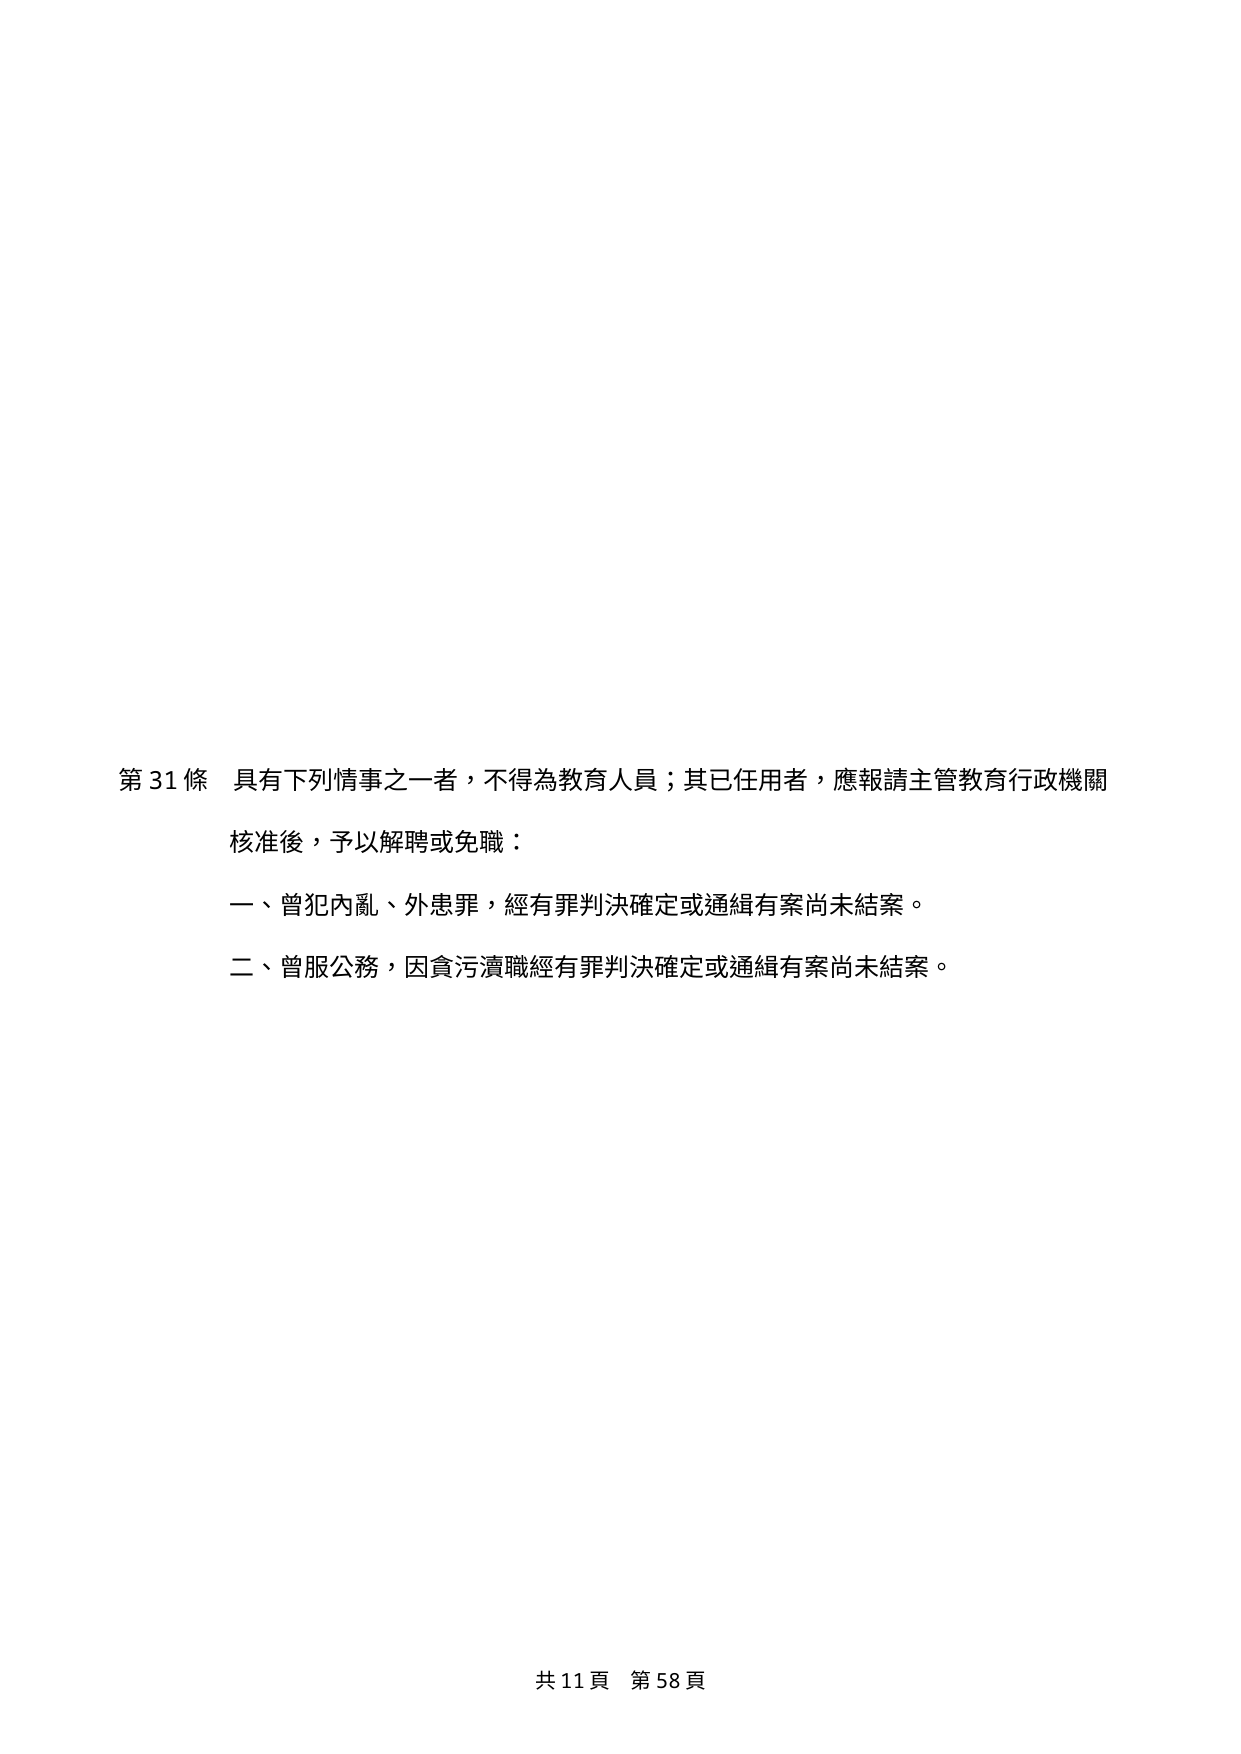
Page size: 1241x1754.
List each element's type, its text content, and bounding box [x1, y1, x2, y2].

text 一、曾犯內亂、外患罪，經有罪判決確定或通緝有案尚未結案。 [118, 862, 1122, 924]
text 第31條 具有下列情事之一者，不得為教育人員；其已任用者，應報請主管教育行政機關核准後，予以解聘或免職： [118, 737, 1122, 862]
text 二、曾服公務，因貪污瀆職經有罪判決確定或通緝有案尚未結案。 [118, 924, 1122, 987]
